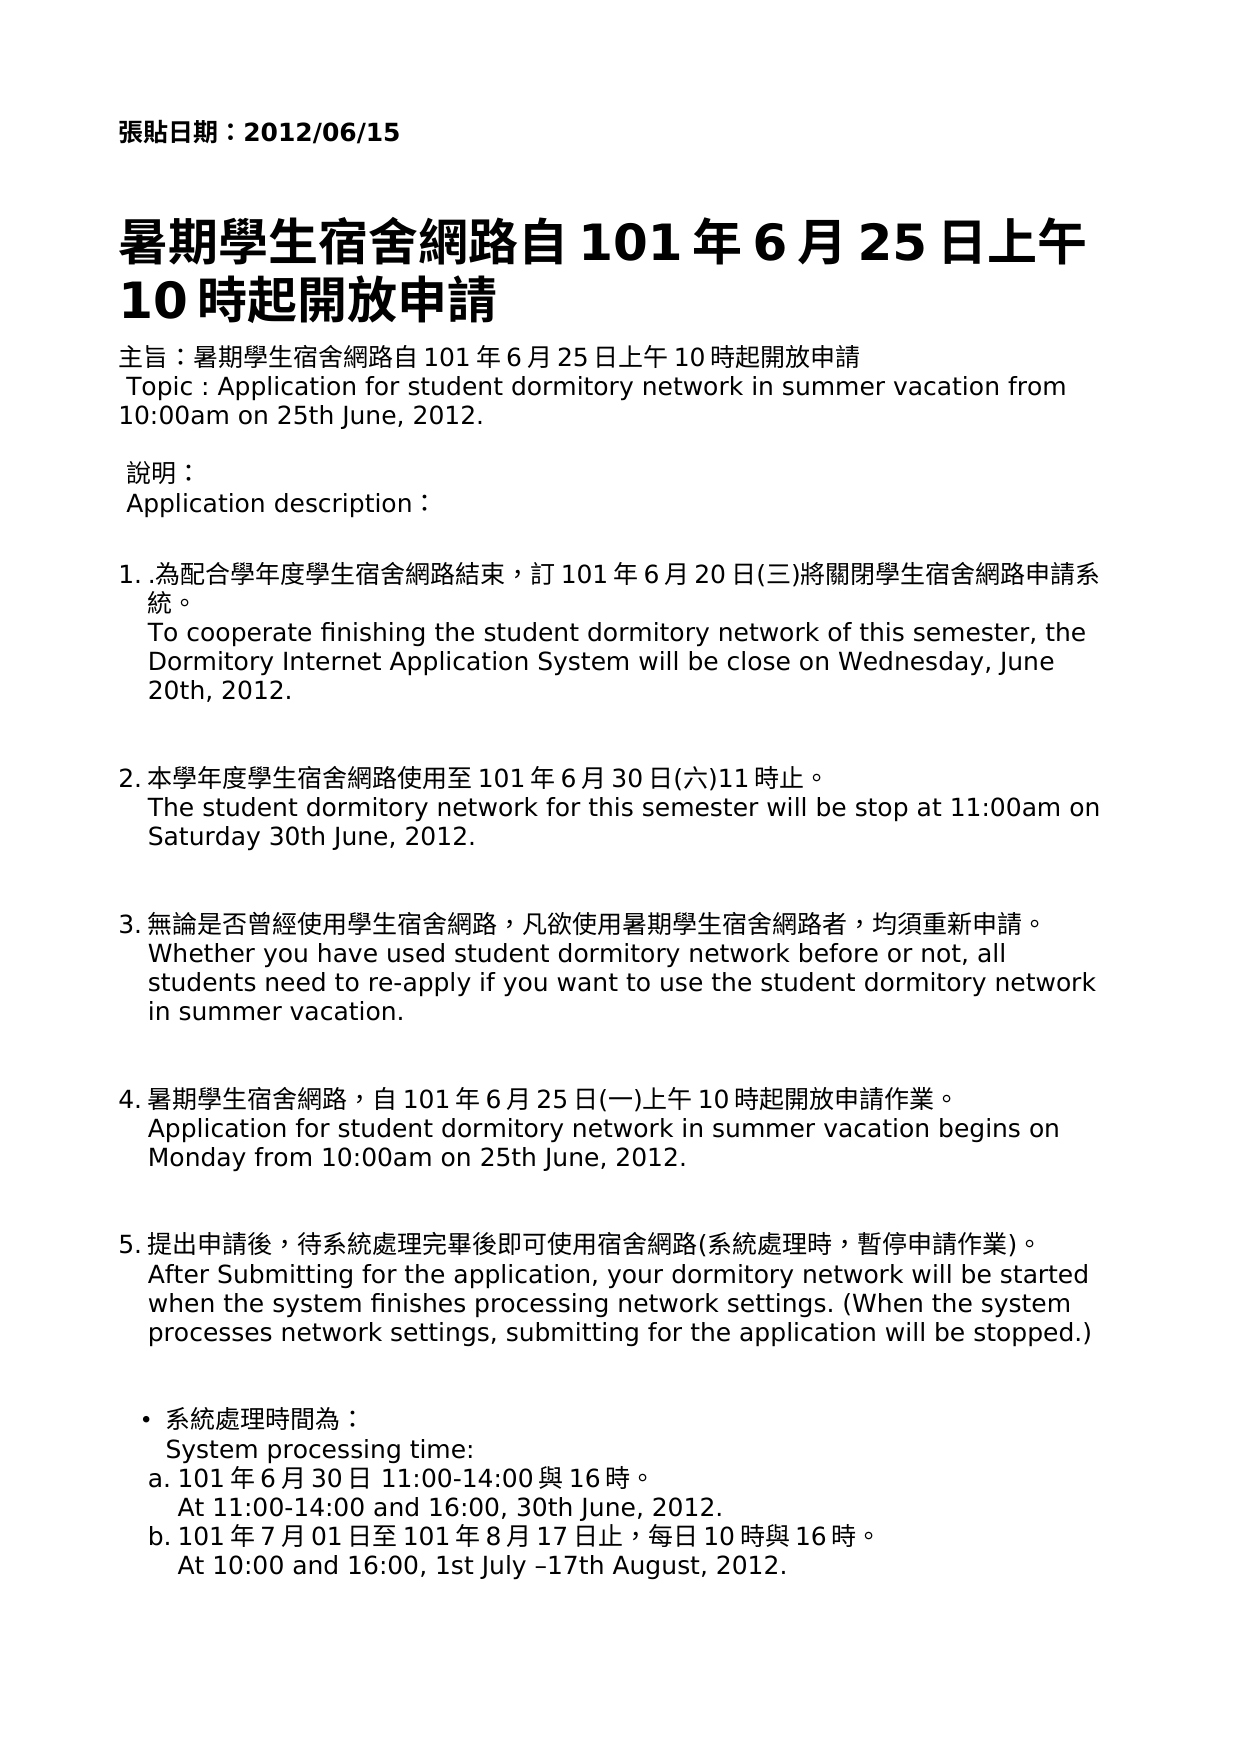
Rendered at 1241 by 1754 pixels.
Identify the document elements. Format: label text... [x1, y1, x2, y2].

list 系統處理時間為： System processing time: [142, 1406, 1122, 1464]
list 暑期學生宿舍網路，自101年6月25日(一)上午10時起開放申請作業。 Application for student dormitory network in summer vacation begins on Monday from 10:00am on 25th June, 2012. [118, 1085, 1122, 1231]
list .為配合學年度學生宿舍網路結束，訂101年6月20日(三)將關閉學生宿舍網路申請系統。 To cooperate finishing the student dormitory network of this semester, the Dormitory Internet Application System will be close on Wednesday, June 20th, 2012. [118, 560, 1122, 764]
list 101年6月30日 11:00-14:00與16時。 At 11:00-14:00 and 16:00, 30th June, 2012. [148, 1464, 1122, 1522]
list 101年7月01日至101年8月17日止，每日10時與16時。 At 10:00 and 16:00, 1st July –17th August, 2012. [148, 1522, 1122, 1610]
list 無論是否曾經使用學生宿舍網路，凡欲使用暑期學生宿舍網路者，均須重新申請。 Whether you have used student dormitory network before or not, all students need to re-apply if you want to use the student dormitory network in summer vacation. [118, 910, 1122, 1085]
text 主旨：暑期學生宿舍網路自101年6月25日上午10時起開放申請 Topic : Application for student dormitory network in summer vacation from 10:00am on 25th June, 2012. 說明： Application description： [118, 343, 1122, 518]
subtitle 暑期學生宿舍網路自101年6月25日上午10時起開放申請 [118, 214, 1122, 330]
text 張貼日期：2012/06/15 [118, 118, 1122, 176]
list 提出申請後，待系統處理完畢後即可使用宿舍網路(系統處理時，暫停申請作業)。 After Submitting for the application, your dormitory network will be started when the system finishes processing network settings. (When the system processes network settings, submitting for the application will be stopped.) [118, 1231, 1122, 1406]
list 本學年度學生宿舍網路使用至101年6月30日(六)11時止。 The student dormitory network for this semester will be stop at 11:00am on Saturday 30th June, 2012. [118, 764, 1122, 910]
